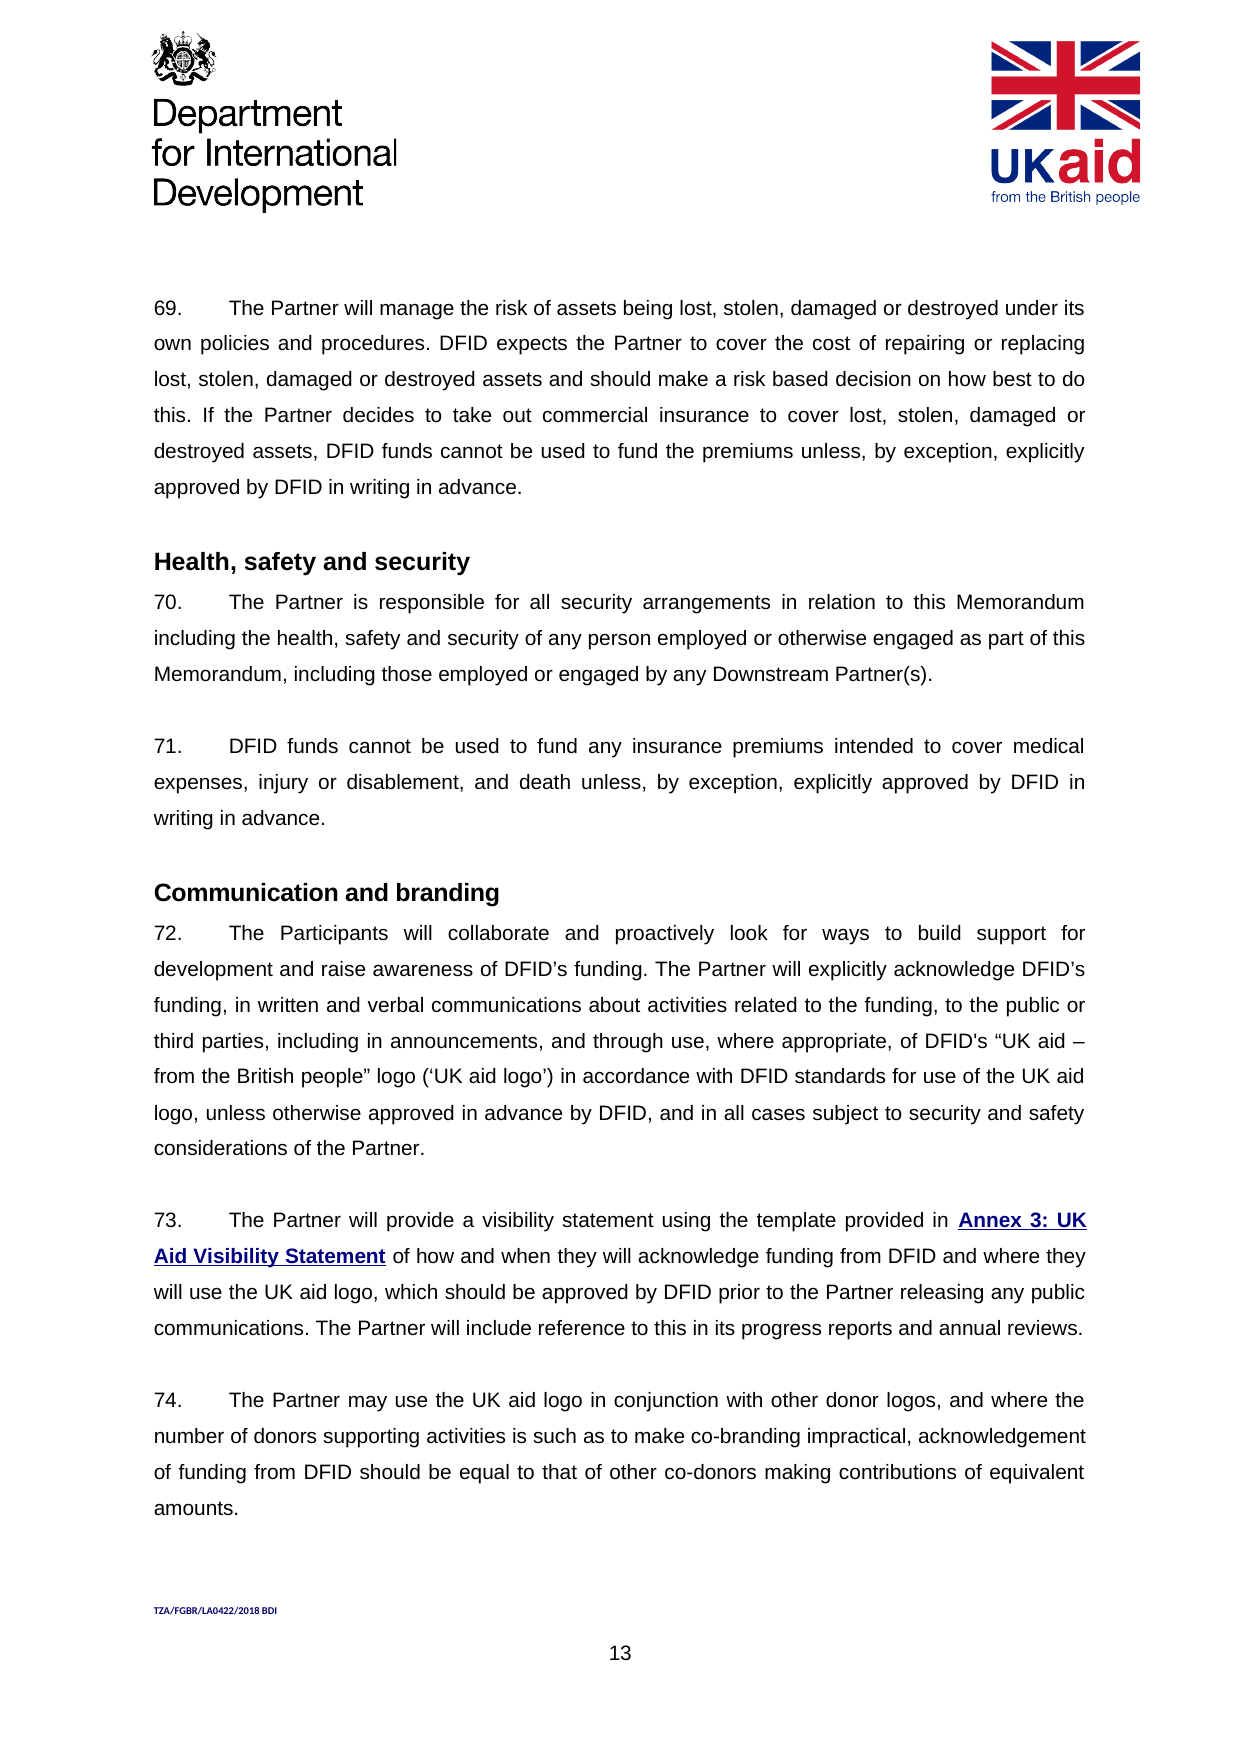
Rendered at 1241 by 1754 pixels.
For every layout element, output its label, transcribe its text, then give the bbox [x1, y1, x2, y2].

list The Partner is responsible for all security arrangements in relation to this Memorandum including the health, safety and security of any person employed or otherwise engaged as part of this Memorandum, including those employed or engaged by any Downstream Partner(s). [153, 590, 1087, 686]
list The Partner will manage the risk of assets being lost, stolen, damaged or destroyed under its own policies and procedures. DFID expects the Partner to cover the cost of repairing or replacing lost, stolen, damaged or destroyed assets and should make a risk based decision on how best to do this. If the Partner decides to take out commercial insurance to cover lost, stolen, damaged or destroyed assets, DFID funds cannot be used to fund the premiums unless, by exception, explicitly approved by DFID in writing in advance. [153, 295, 1087, 499]
text Communication and branding [153, 877, 1087, 906]
text Health, safety and security [153, 547, 1087, 576]
list DFID funds cannot be used to fund any insurance premiums intended to cover medical expenses, injury or disablement, and death unless, by exception, explicitly approved by DFID in writing in advance. [153, 734, 1087, 829]
list The Partner will provide a visibility statement using the template provided in Annex 3: UK Aid Visibility Statement of how and when they will acknowledge funding from DFID and where they will use the UK aid logo, which should be approved by DFID prior to the Partner releasing any public communications. The Partner will include reference to this in its progress reports and annual reviews. [153, 1208, 1087, 1340]
list The Partner may use the UK aid logo in conjunction with other donor logos, and where the number of donors supporting activities is such as to make co-branding impractical, acknowledgement of funding from DFID should be equal to that of other co-donors making contributions of equivalent amounts. [153, 1388, 1087, 1519]
list The Participants will collaborate and proactively look for ways to build support for development and raise awareness of DFID’s funding. The Partner will explicitly acknowledge DFID’s funding, in written and verbal communications about activities related to the funding, to the public or third parties, including in announcements, and through use, where appropriate, of DFID's “UK aid – from the British people” logo (‘UK aid logo’) in accordance with DFID standards for use of the UK aid logo, unless otherwise approved in advance by DFID, and in all cases subject to security and safety considerations of the Partner. [153, 921, 1087, 1160]
